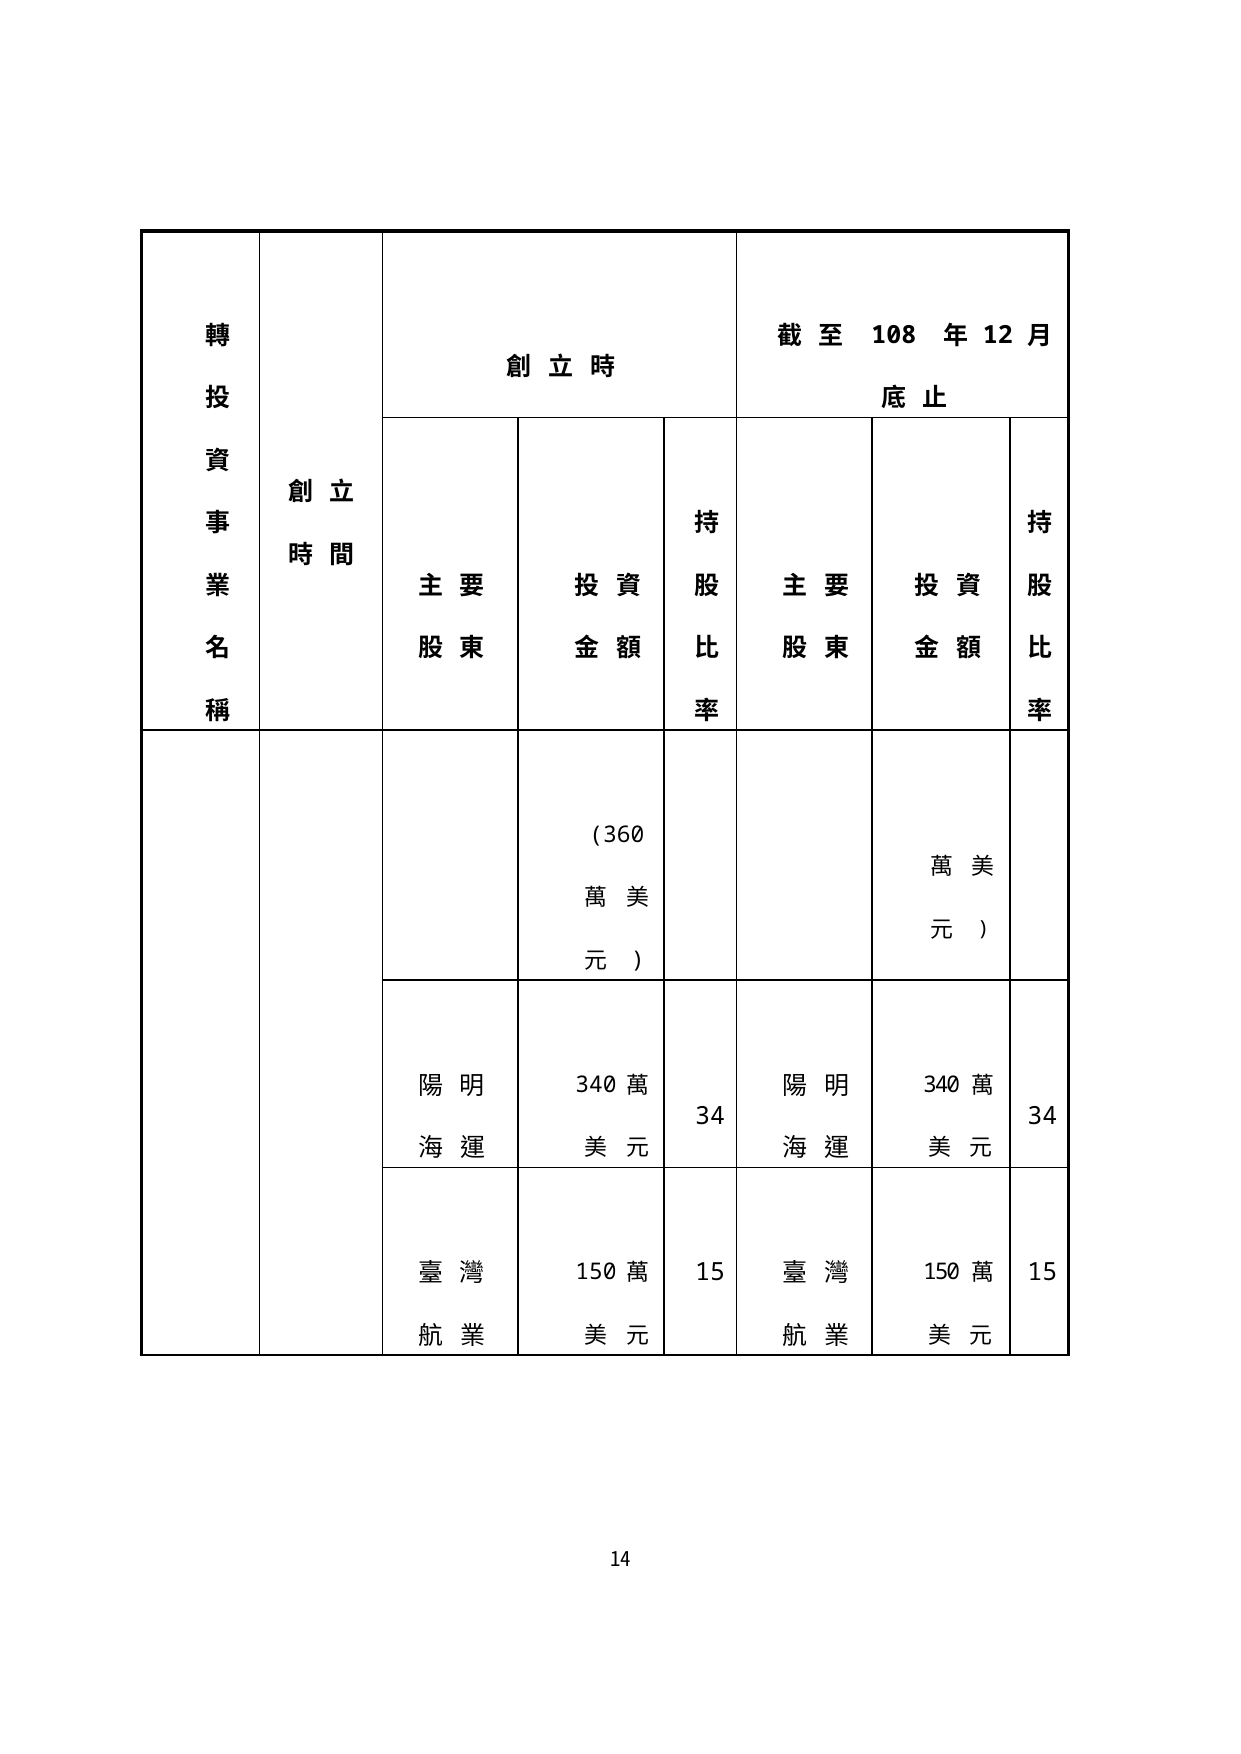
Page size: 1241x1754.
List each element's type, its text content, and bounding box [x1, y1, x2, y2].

table_cell 臺灣航業 [383, 1168, 517, 1354]
table_cell 持股比率 [1011, 418, 1067, 729]
table_cell 主要股東 [737, 418, 871, 729]
table_header 轉投資事業名稱 [143, 233, 259, 729]
table_cell [383, 731, 517, 979]
table_cell (360萬美元) [519, 731, 663, 979]
table_cell 持股比率 [665, 418, 736, 729]
table_cell 主要股東 [383, 418, 517, 729]
table_cell 34 [1011, 981, 1067, 1167]
table_cell [665, 731, 736, 979]
table_cell 340萬美元 [873, 981, 1009, 1167]
table_header 創立時 [383, 233, 736, 417]
table_cell 15 [665, 1168, 736, 1354]
table_cell [260, 731, 382, 1354]
table_cell 投資金額 [519, 418, 663, 729]
table_cell [143, 731, 259, 1354]
table_header 創立時間 [260, 233, 382, 729]
table_cell 陽明海運 [737, 981, 871, 1167]
table_cell 投資金額 [873, 418, 1009, 729]
table_header 截至108年12月底止 [737, 233, 1067, 417]
table_cell 15 [1011, 1168, 1067, 1354]
table_cell 臺灣航業 [737, 1168, 871, 1354]
table_cell 陽明海運 [383, 981, 517, 1167]
table_cell [1011, 731, 1067, 979]
table_cell 150萬美元 [519, 1168, 663, 1354]
table_cell [737, 731, 871, 979]
table_cell 150萬美元 [873, 1168, 1009, 1354]
table_cell 34 [665, 981, 736, 1167]
table_cell 萬美元) [873, 731, 1009, 979]
table_cell 340萬美元 [519, 981, 663, 1167]
